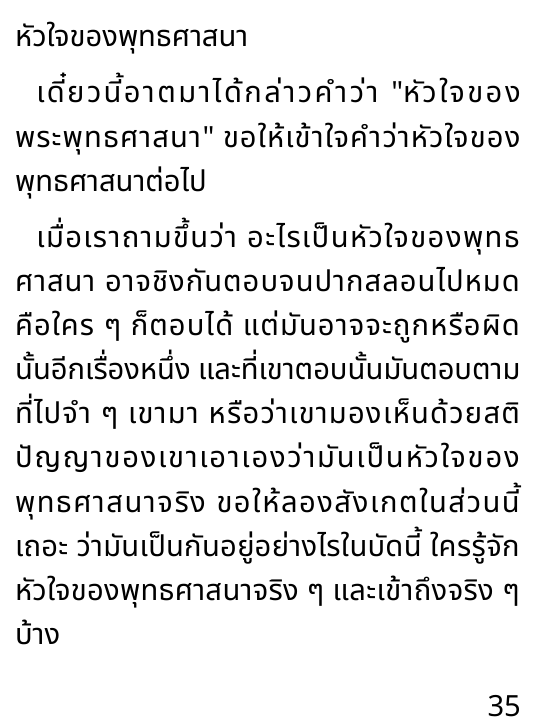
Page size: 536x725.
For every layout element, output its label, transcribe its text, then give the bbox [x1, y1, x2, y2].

text เมื่อเราถามขึ้นว่า อะไรเป็นหัวใจของพุทธศาสนา อาจชิงกันตอบจนปากสลอนไปหมด คือใคร ๆ ก็ตอบได้ แต่มันอาจจะถูกหรือผิดนั้นอีกเรื่องหนึ่ง และที่เขาตอบนั้นมันตอบตามที่ไปจำ ๆ เขามา หรือว่าเขามองเห็นด้วยสติปัญญาของเขาเอาเองว่ามันเป็นหัวใจของพุทธศาสนาจริง ขอให้ลองสังเกตในส่วนนี้เถอะ ว่ามันเป็นกันอยู่อย่างไรในบัดนี้ ใครรู้จักหัวใจของพุทธศาสนาจริง ๆ และเข้าถึงจริง ๆ บ้าง [15, 217, 521, 657]
text หัวใจของพุทธศาสนา [15, 15, 521, 59]
text เดี๋ยวนี้อาตมาได้กล่าวคำว่า "หัวใจของพระพุทธศาสนา" ขอให้เข้าใจคำว่าหัวใจของพุทธศาสนาต่อไป [15, 72, 521, 204]
